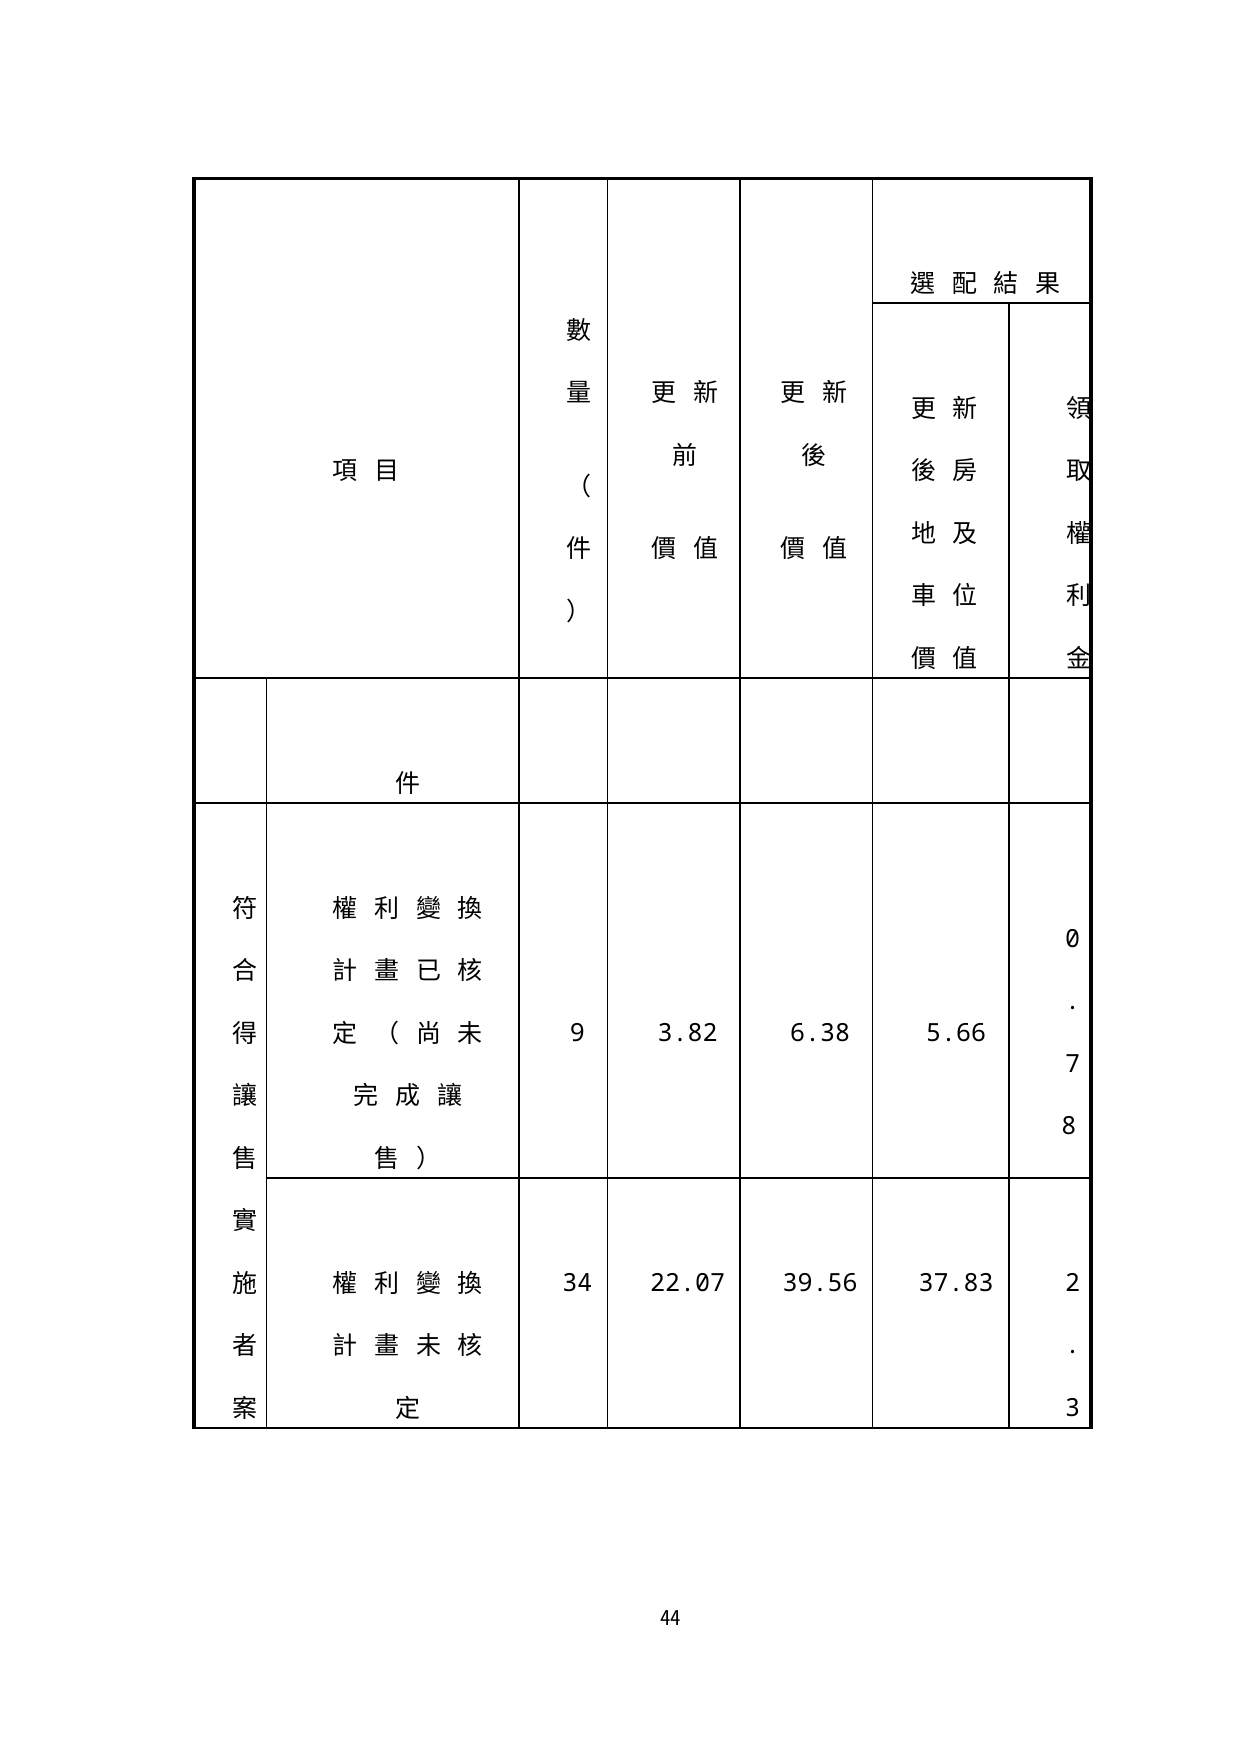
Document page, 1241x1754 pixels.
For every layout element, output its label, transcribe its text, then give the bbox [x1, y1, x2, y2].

table_cell 3.82 [608, 804, 739, 1177]
table_header 選配結果 [873, 180, 1089, 302]
table_cell 0.78 [1010, 804, 1089, 1177]
table_cell 22.07 [608, 1179, 739, 1427]
table_cell - [741, 679, 872, 802]
table_cell - [608, 679, 739, 802]
table_cell 39.56 [741, 1179, 872, 1427]
table_cell - [873, 679, 1008, 802]
table_cell 更新後房地及車位價值 [873, 304, 1008, 677]
table_cell 權利變換計畫未核定 [267, 1179, 518, 1427]
table_header 數量 （件） [520, 180, 607, 677]
table_cell 5.66 [873, 804, 1008, 1177]
table_cell 37.83 [873, 1179, 1008, 1427]
table_cell [520, 679, 607, 802]
table_cell 34 [520, 1179, 607, 1427]
table_cell 尚未尚未進入選配階段之符合參與分配案件 [267, 679, 518, 802]
table_header 更新後 價值 [741, 180, 872, 677]
table_cell 2.3 [1010, 1179, 1089, 1427]
table_cell 領取權利金 [1010, 304, 1089, 677]
table_cell 符合得讓售實施者案 [196, 804, 266, 1427]
table_header 更新前 價值 [608, 180, 739, 677]
table_cell 權利變換計畫已核定（尚未完成讓售） [267, 804, 518, 1177]
table_cell 6.38 [741, 804, 872, 1177]
table_cell - [1010, 679, 1089, 802]
table_cell 參與分配案件 [196, 679, 266, 802]
table_header 項目 [196, 180, 518, 677]
table_cell 9 [520, 804, 607, 1177]
